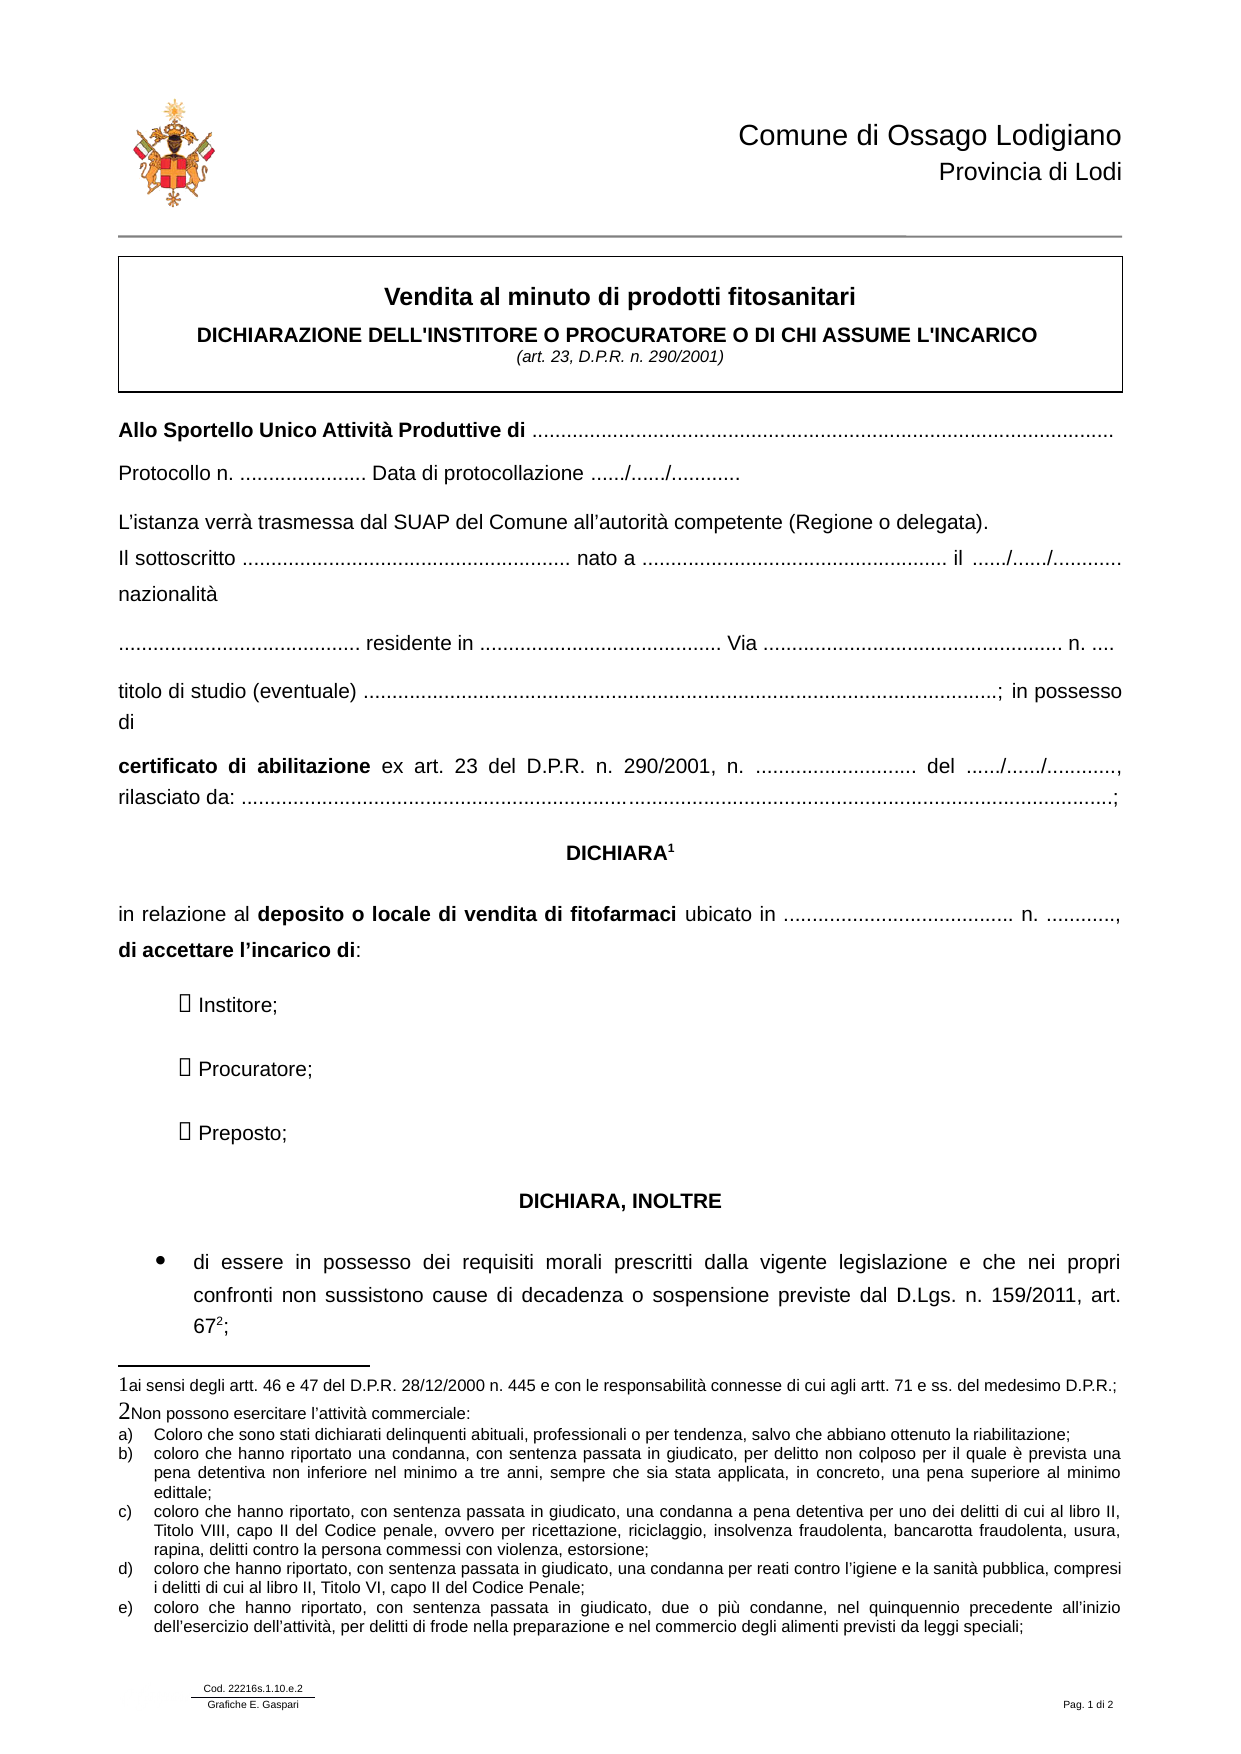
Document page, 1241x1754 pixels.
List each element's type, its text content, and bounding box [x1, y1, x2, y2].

text Provincia di Lodi [224, 157, 1122, 185]
picture [122, 87, 224, 219]
list coloro che hanno riportato, con sentenza passata in giudicato, una condanna per reati contro l’igiene e la sanità pubblica, compresi i delitti di cui al libro II, Titolo VI, capo II del Codice Penale; [118, 1559, 1122, 1597]
list Non possono esercitare l’attività commerciale: [118, 1396, 1122, 1425]
table_header Vendita al minuto di prodotti fitosanitari DICHIARAZIONE DELL'INSTITORE O PROCURATORE O DI CHI ASSUME L'INCARICO (art. 23, D.P.R. n. 290/2001) [119, 257, 1122, 391]
text .......................................... residente in .......................................... Via .................................................... n. .... [118, 630, 1122, 654]
text  Procuratore; [177, 1050, 1122, 1084]
list coloro che hanno riportato, con sentenza passata in giudicato, due o più condanne, nel quinquennio precedente all’inizio dell’esercizio dell’attività, per delitti di frode nella preparazione e nel commercio degli alimenti previsti da leggi speciali; [118, 1597, 1122, 1636]
text L’istanza verrà trasmessa dal SUAP del Comune all’autorità competente (Regione o delegata). [118, 509, 1122, 533]
text ai sensi degli artt. 46 e 47 del D.P.R. 28/12/2000 n. 445 e con le responsabilità connesse di cui agli artt. 71 e ss. del medesimo D.P.R.; [118, 1372, 1122, 1396]
text  Preposto; [177, 1113, 1122, 1147]
text Comune di Ossago Lodigiano [224, 118, 1122, 152]
text DICHIARA [118, 841, 1122, 865]
text in relazione al deposito o locale di vendita di fitofarmaci ubicato in ........................................ n. ............, di accettare l’incarico di: [118, 902, 1122, 962]
text  Institore; [177, 986, 1122, 1020]
text titolo di studio (eventuale) ..............................................................................................................; in possesso di [118, 679, 1122, 734]
list di essere in possesso dei requisiti morali prescritti dalla vigente legislazione e che nei propri confronti non sussistono cause di decadenza o sospensione previste dal D.Lgs. n. 159/2011, art. 67; [156, 1250, 1122, 1337]
text Protocollo n. ...................... Data di protocollazione ....../....../............ [118, 461, 1122, 485]
text Il sottoscritto ......................................................... nato a ..................................................... il ....../....../............ nazionalità [118, 546, 1122, 606]
list coloro che hanno riportato, con sentenza passata in giudicato, una condanna a pena detentiva per uno dei delitti di cui al libro II, Titolo VIII, capo II del Codice penale, ovvero per ricettazione, riciclaggio, insolvenza fraudolenta, bancarotta fraudolenta, usura, rapina, delitti contro la persona commessi con violenza, estorsione; [118, 1502, 1122, 1559]
text Allo Sportello Unico Attività Produttive di ..................................................................................................... [118, 417, 1122, 441]
text certificato di abilitazione ex art. 23 del D.P.R. n. 290/2001, n. ............................ del ....../....../............, rilasciato da: .......................................................................................................................................................; [118, 753, 1122, 809]
list coloro che hanno riportato una condanna, con sentenza passata in giudicato, per delitto non colposo per il quale è prevista una pena detentiva non inferiore nel minimo a tre anni, sempre che sia stata applicata, in concreto, una pena superiore al minimo edittale; [118, 1444, 1122, 1502]
list Coloro che sono stati dichiarati delinquenti abituali, professionali o per tendenza, salvo che abbiano ottenuto la riabilitazione; [118, 1425, 1122, 1444]
text DICHIARA, INOLTRE [118, 1189, 1122, 1213]
